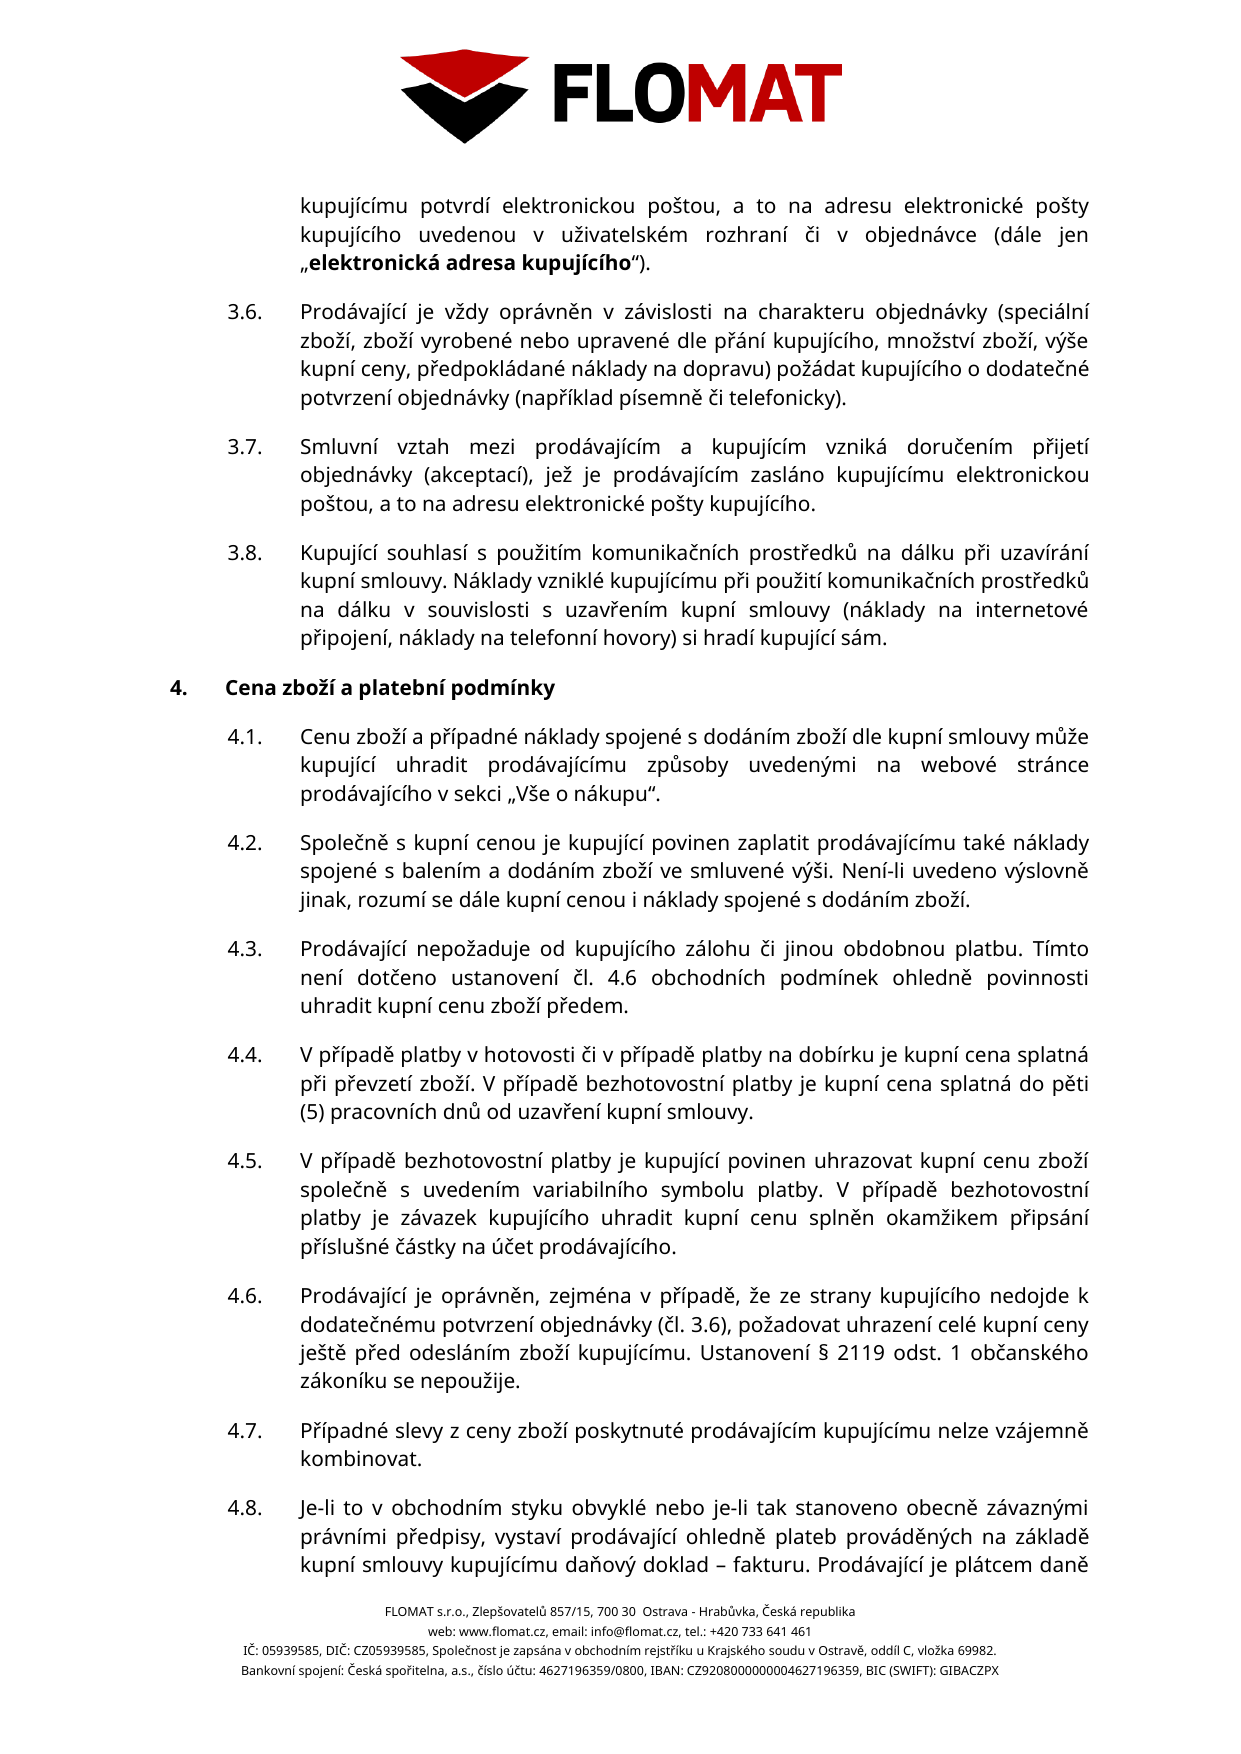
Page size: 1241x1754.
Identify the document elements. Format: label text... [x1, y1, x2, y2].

list Kupující souhlasí s použitím komunikačních prostředků na dálku při uzavírání kupní smlouvy. Náklady vzniklé kupujícímu při použití komunikačních prostředků na dálku v souvislosti s uzavřením kupní smlouvy (náklady na internetové připojení, náklady na telefonní hovory) si hradí kupující sám. [262, 538, 1090, 652]
list Smluvní vztah mezi prodávajícím a kupujícím vzniká doručením přijetí objednávky (akceptací), jež je prodávajícím zasláno kupujícímu elektronickou poštou, a to na adresu elektronické pošty kupujícího. [262, 432, 1090, 517]
list Cena zboží a platební podmínky [187, 673, 1090, 701]
list Případné slevy z ceny zboží poskytnuté prodávajícím kupujícímu nelze vzájemně kombinovat. [262, 1416, 1090, 1473]
list Společně s kupní cenou je kupující povinen zaplatit prodávajícímu také náklady spojené s balením a dodáním zboží ve smluvené výši. Není-li uvedeno výslovně jinak, rozumí se dále kupní cenou i náklady spojené s dodáním zboží. [262, 828, 1090, 913]
list V případě bezhotovostní platby je kupující povinen uhrazovat kupní cenu zboží společně s uvedením variabilního symbolu platby. V případě bezhotovostní platby je závazek kupujícího uhradit kupní cenu splněn okamžikem připsání příslušné částky na účet prodávajícího. [262, 1147, 1090, 1260]
list Je-li to v obchodním styku obvyklé nebo je-li tak stanoveno obecně závaznými právními předpisy, vystaví prodávající ohledně plateb prováděných na základě kupní smlouvy kupujícímu daňový doklad – fakturu. Prodávající je plátcem daně [262, 1493, 1090, 1579]
list Cenu zboží a případné náklady spojené s dodáním zboží dle kupní smlouvy může kupující uhradit prodávajícímu způsoby uvedenými na webové stránce prodávajícího v sekci „Vše o nákupu“. [262, 722, 1090, 807]
list Prodávající nepožaduje od kupujícího zálohu či jinou obdobnou platbu. Tímto není dotčeno ustanovení čl. 4.6 obchodních podmínek ohledně povinnosti uhradit kupní cenu zboží předem. [262, 934, 1090, 1020]
picture [336, 0, 904, 192]
list Prodávající je vždy oprávněn v závislosti na charakteru objednávky (speciální zboží, zboží vyrobené nebo upravené dle přání kupujícího, množství zboží, výše kupní ceny, předpokládané náklady na dopravu) požádat kupujícího o dodatečné potvrzení objednávky (například písemně či telefonicky). [262, 297, 1090, 411]
list Prodávající je oprávněn, zejména v případě, že ze strany kupujícího nedojde k dodatečnému potvrzení objednávky (čl. 3.6), požadovat uhrazení celé kupní ceny ještě před odesláním zboží kupujícímu. Ustanovení § 2119 odst. 1 občanského zákoníku se nepoužije. [262, 1281, 1090, 1395]
list V případě platby v hotovosti či v případě platby na dobírku je kupní cena splatná při převzetí zboží. V případě bezhotovostní platby je kupní cena splatná do pěti (5) pracovních dnů od uzavření kupní smlouvy. [262, 1041, 1090, 1126]
list kupujícímu potvrdí elektronickou poštou, a to na adresu elektronické pošty kupujícího uvedenou v uživatelském rozhraní či v objednávce (dále jen „elektronická adresa kupujícího“). [262, 191, 1090, 277]
